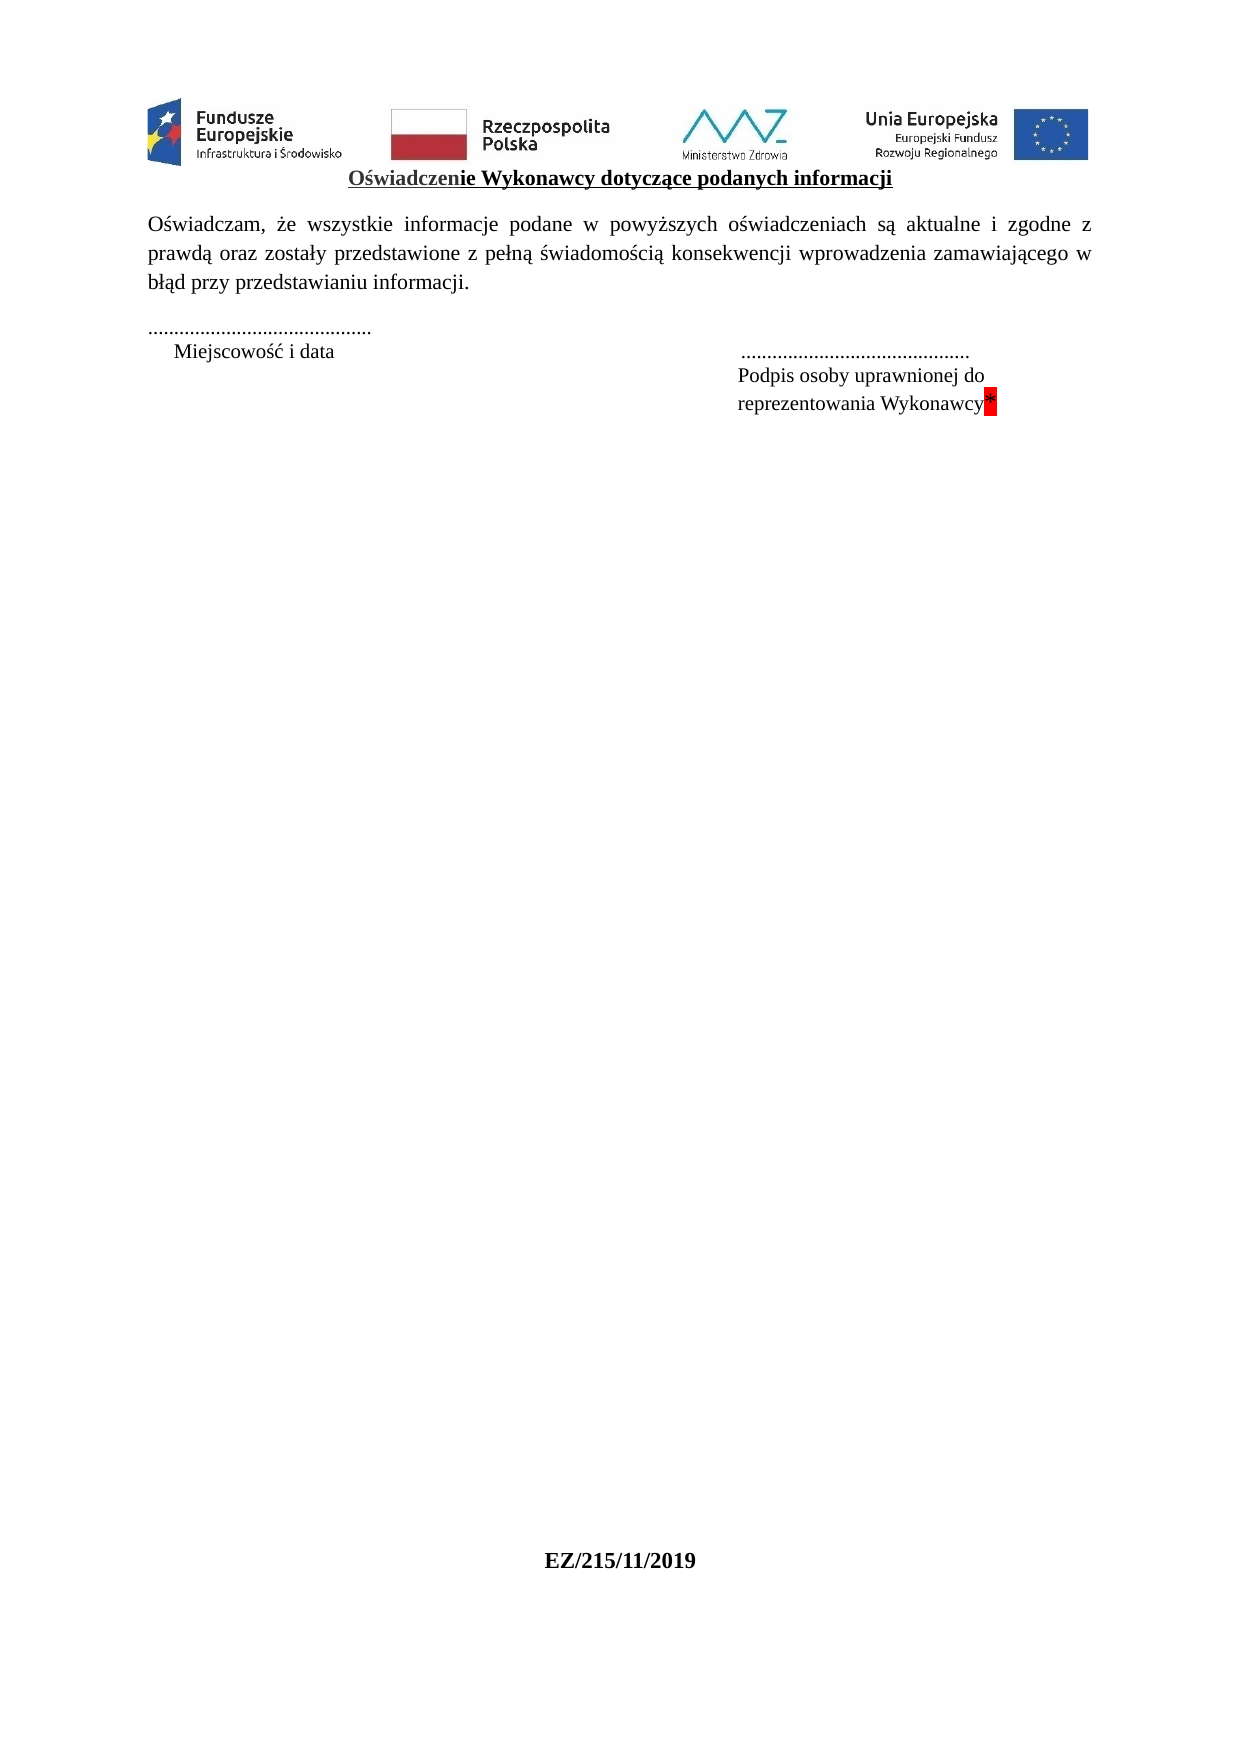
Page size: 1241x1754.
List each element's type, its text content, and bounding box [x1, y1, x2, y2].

text Miejscowość i data ............................................ [148, 339, 1093, 363]
text reprezentowania Wykonawcy* [148, 387, 1066, 416]
text Oświadczenie Wykonawcy dotyczące podanych informacji [148, 165, 1093, 191]
text Podpis osoby uprawnionej do [148, 363, 1093, 387]
text ........................................... [148, 314, 1093, 339]
text Oświadczam, że wszystkie informacje podane w powyższych oświadczeniach są aktualne i zgodne z prawdą oraz zostały przedstawione z pełną świadomością konsekwencji wprowadzenia zamawiającego w błąd przy przedstawianiu informacji. [148, 211, 1093, 294]
